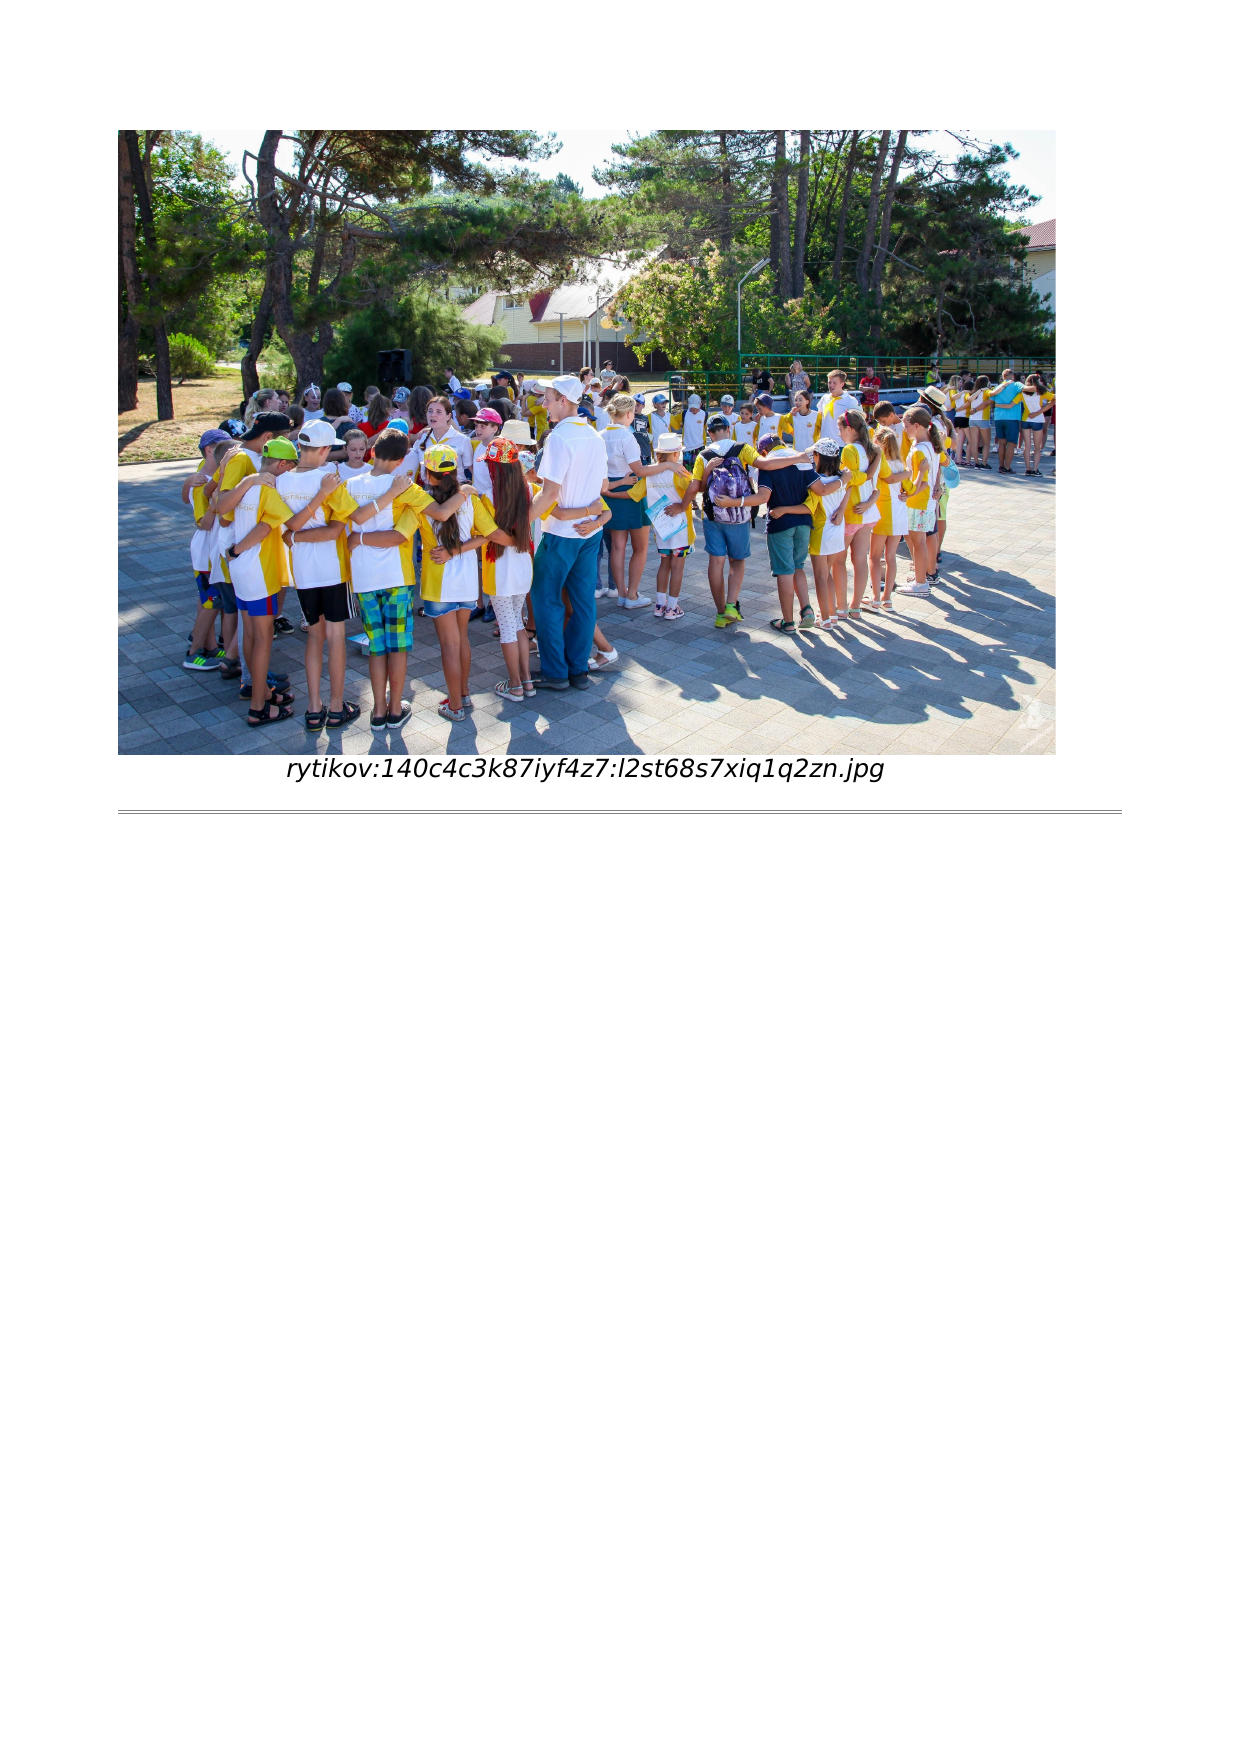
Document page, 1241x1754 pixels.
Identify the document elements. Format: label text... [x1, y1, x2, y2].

text rytikov:140c4c3k87iyf4z7:l2st68s7xiq1q2zn.jpg [118, 755, 1056, 783]
picture [118, 130, 1056, 755]
